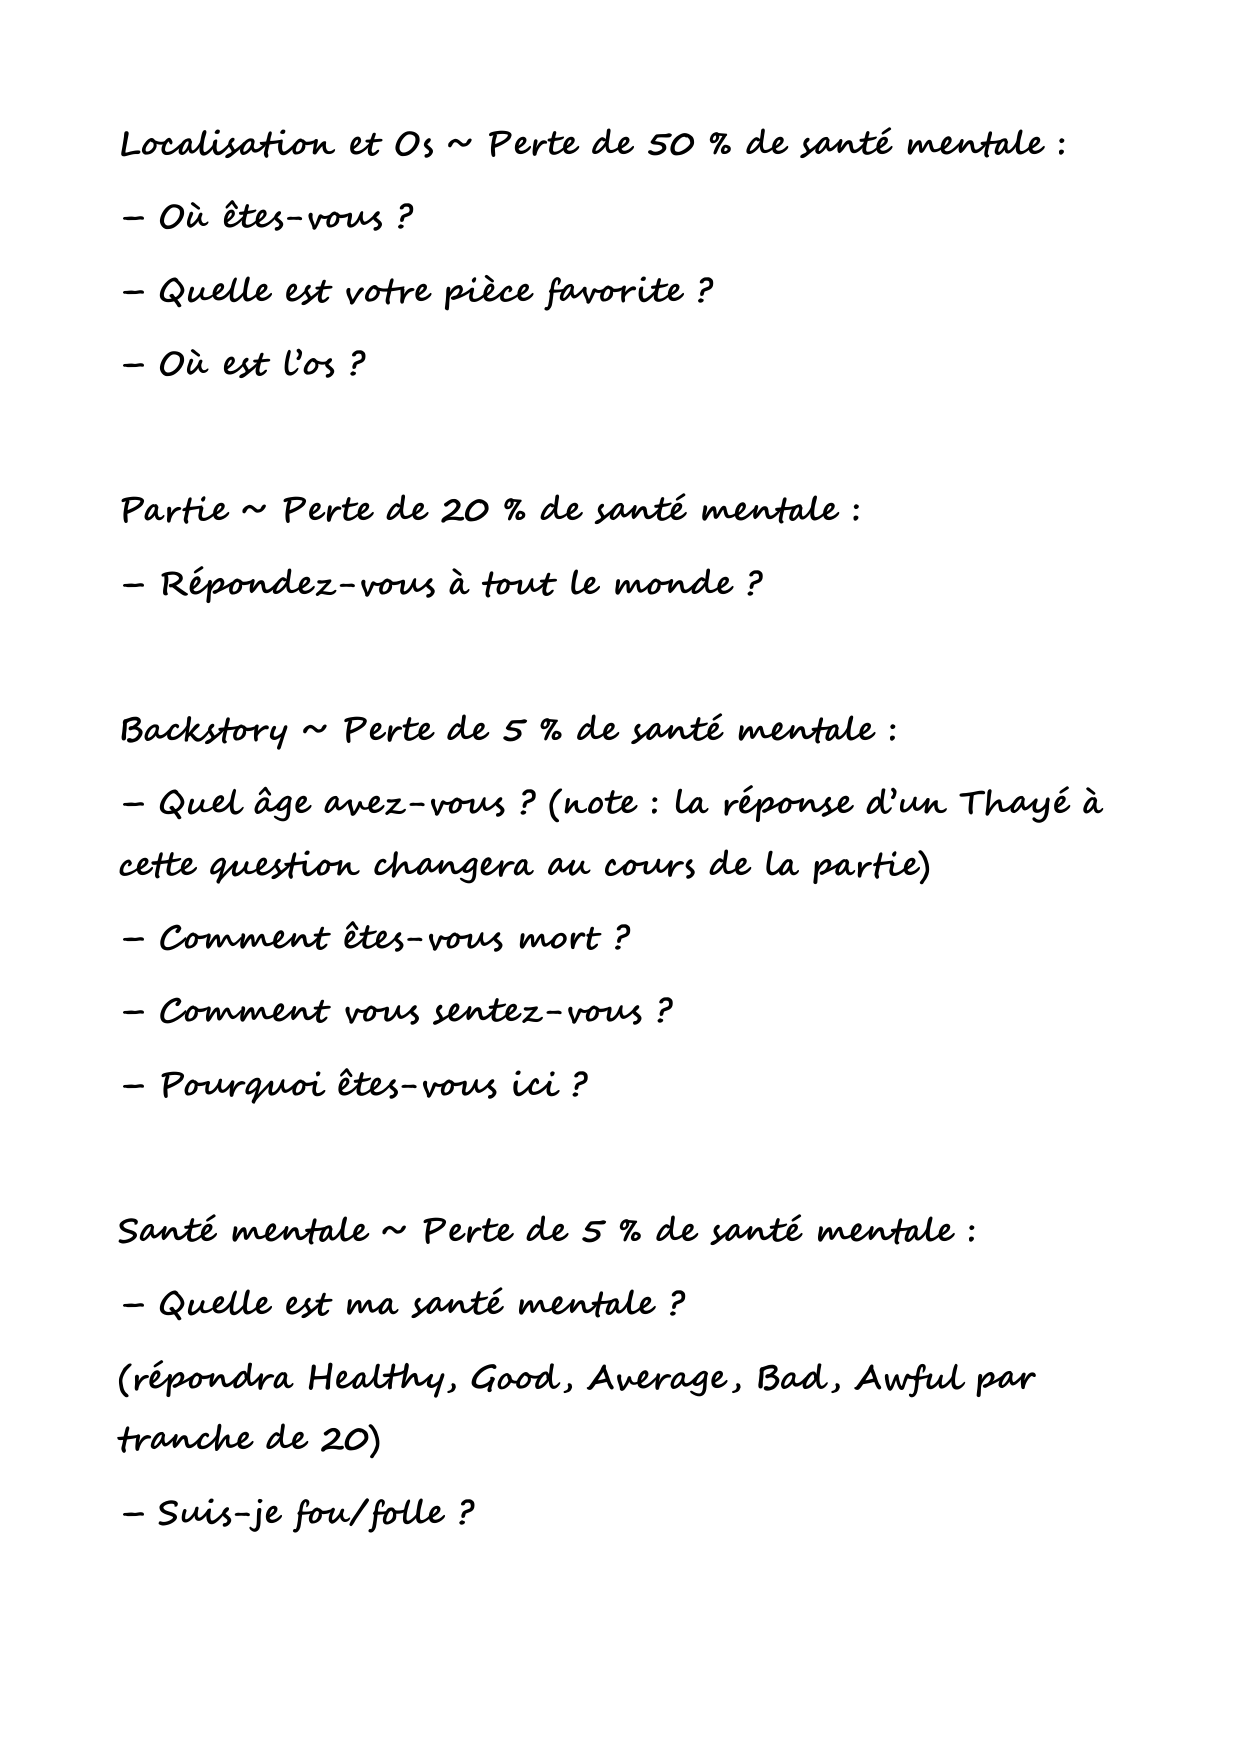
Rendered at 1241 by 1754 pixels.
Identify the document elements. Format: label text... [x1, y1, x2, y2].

text Santé mentale ~ Perte de 5 % de santé mentale : [118, 1205, 1122, 1259]
text – Où est l’os ? [118, 338, 1122, 392]
text – Comment vous sentez-vous ? [118, 986, 1122, 1039]
text – Quelle est votre pièce favorite ? [118, 265, 1122, 318]
text Localisation et Os ~ Perte de 50 % de santé mentale : [118, 118, 1122, 172]
text – Suis-je fou/folle ? [118, 1487, 1122, 1541]
text Partie ~ Perte de 20 % de santé mentale : [118, 484, 1122, 538]
text – Quel âge avez-vous ? (note : la réponse d’un Thayé à cette question changera au cours de la partie) [118, 777, 1122, 892]
text Backstory ~ Perte de 5 % de santé mentale : [118, 704, 1122, 757]
text – Quelle est ma santé mentale ? [118, 1279, 1122, 1332]
text – Pourquoi êtes-vous ici ? [118, 1059, 1122, 1113]
text – Où êtes-vous ? [118, 192, 1122, 245]
text (répondra Healthy, Good, Average, Bad, Awful par tranche de 20) [118, 1352, 1122, 1467]
text – Comment êtes-vous mort ? [118, 912, 1122, 966]
text – Répondez-vous à tout le monde ? [118, 558, 1122, 611]
